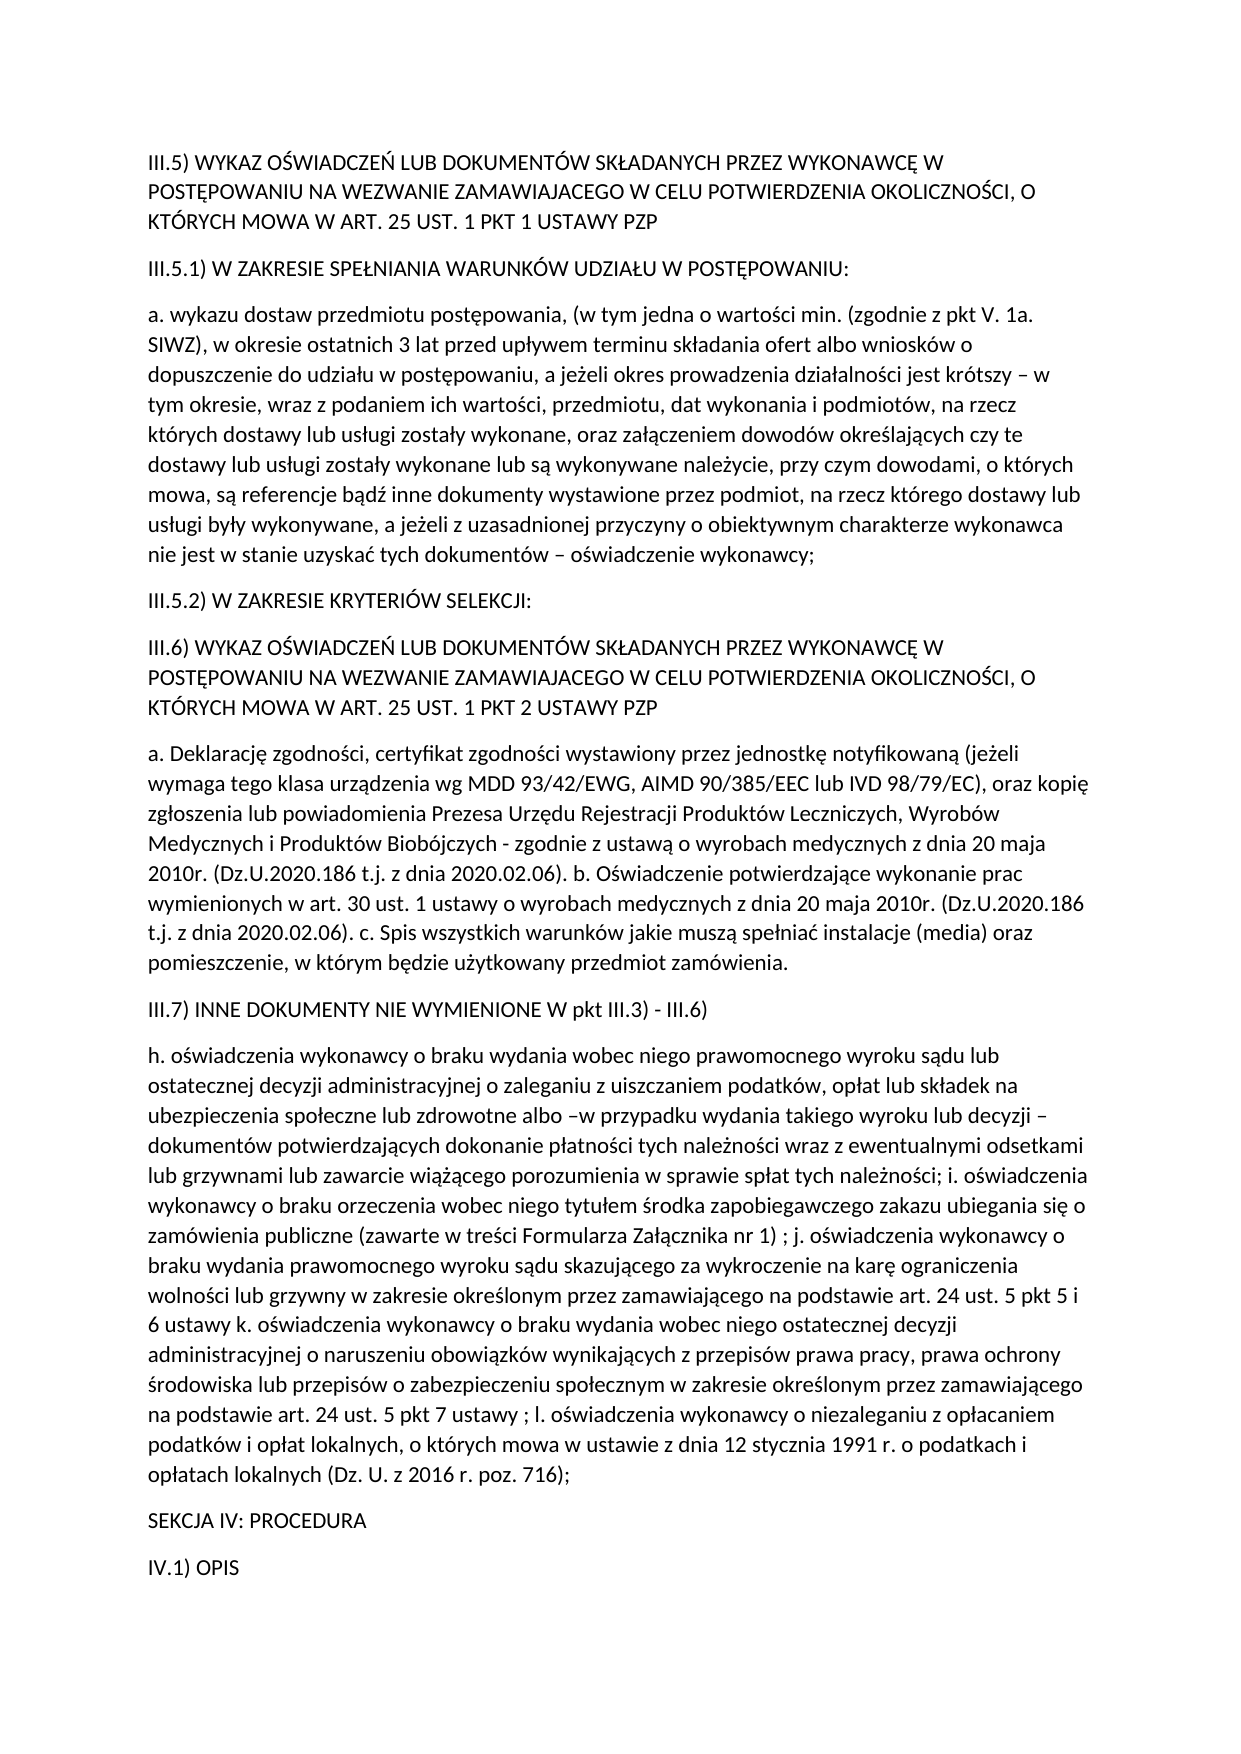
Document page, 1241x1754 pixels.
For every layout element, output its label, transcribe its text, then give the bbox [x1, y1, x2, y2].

text III.6) WYKAZ OŚWIADCZEŃ LUB DOKUMENTÓW SKŁADANYCH PRZEZ WYKONAWCĘ W POSTĘPOWANIU NA WEZWANIE ZAMAWIAJACEGO W CELU POTWIERDZENIA OKOLICZNOŚCI, O KTÓRYCH MOWA W ART. 25 UST. 1 PKT 2 USTAWY PZP [148, 633, 1093, 721]
text SEKCJA IV: PROCEDURA [148, 1507, 1093, 1535]
text III.5) WYKAZ OŚWIADCZEŃ LUB DOKUMENTÓW SKŁADANYCH PRZEZ WYKONAWCĘ W POSTĘPOWANIU NA WEZWANIE ZAMAWIAJACEGO W CELU POTWIERDZENIA OKOLICZNOŚCI, O KTÓRYCH MOWA W ART. 25 UST. 1 PKT 1 USTAWY PZP [148, 148, 1093, 235]
text III.5.1) W ZAKRESIE SPEŁNIANIA WARUNKÓW UDZIAŁU W POSTĘPOWANIU: [148, 254, 1093, 282]
text h. oświadczenia wykonawcy o braku wydania wobec niego prawomocnego wyroku sądu lub ostatecznej decyzji administracyjnej o zaleganiu z uiszczaniem podatków, opłat lub składek na ubezpieczenia społeczne lub zdrowotne albo –w przypadku wydania takiego wyroku lub decyzji – dokumentów potwierdzających dokonanie płatności tych należności wraz z ewentualnymi odsetkami lub grzywnami lub zawarcie wiążącego porozumienia w sprawie spłat tych należności; i. oświadczenia wykonawcy o braku orzeczenia wobec niego tytułem środka zapobiegawczego zakazu ubiegania się o zamówienia publiczne (zawarte w treści Formularza Załącznika nr 1) ; j. oświadczenia wykonawcy o braku wydania prawomocnego wyroku sądu skazującego za wykroczenie na karę ograniczenia wolności lub grzywny w zakresie określonym przez zamawiającego na podstawie art. 24 ust. 5 pkt 5 i 6 ustawy k. oświadczenia wykonawcy o braku wydania wobec niego ostatecznej decyzji administracyjnej o naruszeniu obowiązków wynikających z przepisów prawa pracy, prawa ochrony środowiska lub przepisów o zabezpieczeniu społecznym w zakresie określonym przez zamawiającego na podstawie art. 24 ust. 5 pkt 7 ustawy ; l. oświadczenia wykonawcy o niezaleganiu z opłacaniem podatków i opłat lokalnych, o których mowa w ustawie z dnia 12 stycznia 1991 r. o podatkach i opłatach lokalnych (Dz. U. z 2016 r. poz. 716); [148, 1042, 1093, 1488]
text III.7) INNE DOKUMENTY NIE WYMIENIONE W pkt III.3) - III.6) [148, 995, 1093, 1023]
text a. wykazu dostaw przedmiotu postępowania, (w tym jedna o wartości min. (zgodnie z pkt V. 1a. SIWZ), w okresie ostatnich 3 lat przed upływem terminu składania ofert albo wniosków o dopuszczenie do udziału w postępowaniu, a jeżeli okres prowadzenia działalności jest krótszy – w tym okresie, wraz z podaniem ich wartości, przedmiotu, dat wykonania i podmiotów, na rzecz których dostawy lub usługi zostały wykonane, oraz załączeniem dowodów określających czy te dostawy lub usługi zostały wykonane lub są wykonywane należycie, przy czym dowodami, o których mowa, są referencje bądź inne dokumenty wystawione przez podmiot, na rzecz którego dostawy lub usługi były wykonywane, a jeżeli z uzasadnionej przyczyny o obiektywnym charakterze wykonawca nie jest w stanie uzyskać tych dokumentów – oświadczenie wykonawcy; [148, 301, 1093, 568]
text III.5.2) W ZAKRESIE KRYTERIÓW SELEKCJI: [148, 586, 1093, 614]
text IV.1) OPIS [148, 1553, 1093, 1581]
text a. Deklarację zgodności, certyfikat zgodności wystawiony przez jednostkę notyfikowaną (jeżeli wymaga tego klasa urządzenia wg MDD 93/42/EWG, AIMD 90/385/EEC lub IVD 98/79/EC), oraz kopię zgłoszenia lub powiadomienia Prezesa Urzędu Rejestracji Produktów Leczniczych, Wyrobów Medycznych i Produktów Biobójczych - zgodnie z ustawą o wyrobach medycznych z dnia 20 maja 2010r. (Dz.U.2020.186 t.j. z dnia 2020.02.06). b. Oświadczenie potwierdzające wykonanie prac wymienionych w art. 30 ust. 1 ustawy o wyrobach medycznych z dnia 20 maja 2010r. (Dz.U.2020.186 t.j. z dnia 2020.02.06). c. Spis wszystkich warunków jakie muszą spełniać instalacje (media) oraz pomieszczenie, w którym będzie użytkowany przedmiot zamówienia. [148, 739, 1093, 976]
